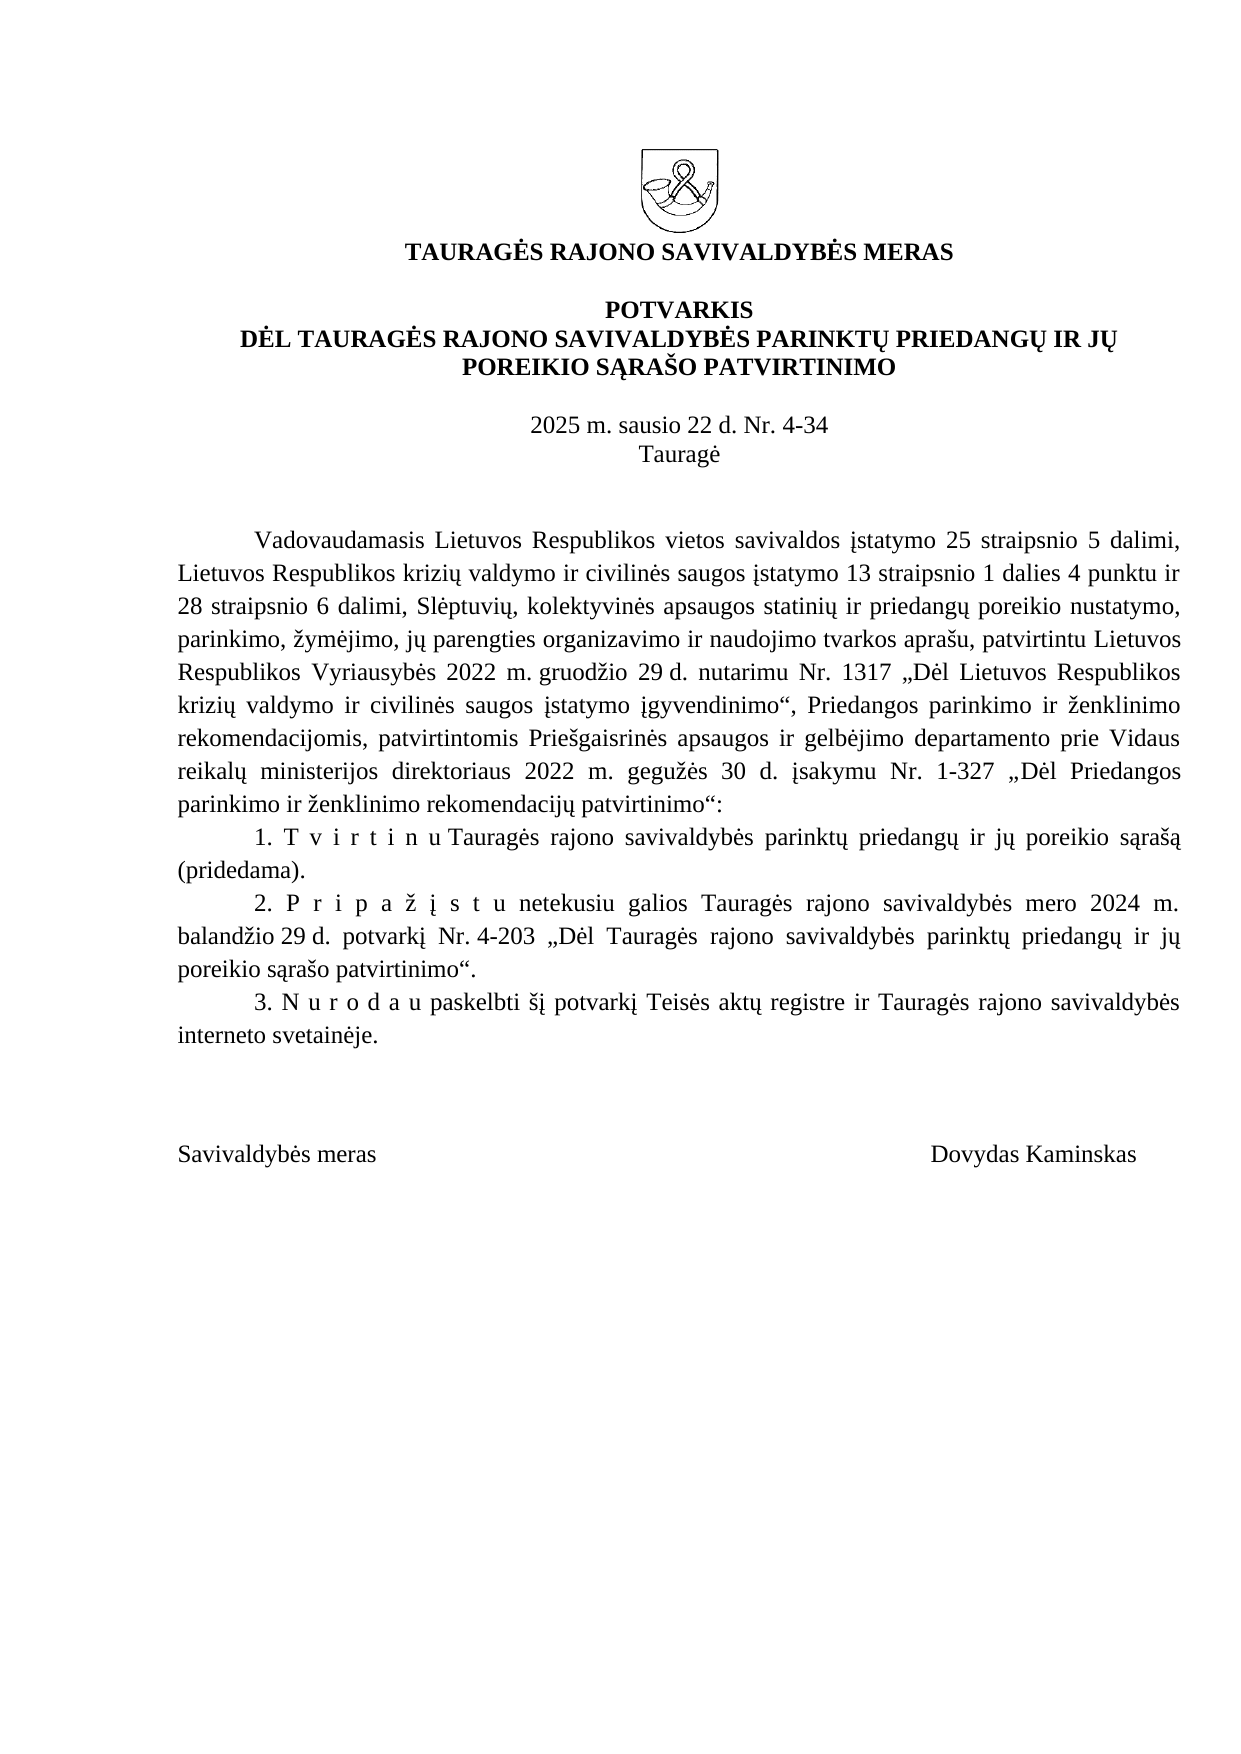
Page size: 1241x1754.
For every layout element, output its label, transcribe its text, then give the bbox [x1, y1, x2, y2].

text 3. N u r o d a u paskelbti šį potvarkį Teisės aktų registre ir Tauragės rajono savivaldybės interneto svetainėje. [177, 987, 1181, 1049]
text 2025 m. sausio 22 d. Nr. 4-34 [177, 410, 1181, 439]
text 2. P r i p a ž į s t u netekusiu galios Tauragės rajono savivaldybės mero 2024 m. balandžio 29 d. potvarkį Nr. 4-203 „Dėl Tauragės rajono savivaldybės parinktų priedangų ir jų poreikio sąrašo patvirtinimo“. [177, 888, 1181, 983]
text Savivaldybės meras Dovydas Kaminskas [177, 1139, 1181, 1168]
text TAURAGĖS RAJONO SAVIVALDYBĖS MERAS [177, 237, 1181, 266]
text Vadovaudamasis Lietuvos Respublikos vietos savivaldos įstatymo 25 straipsnio 5 dalimi, Lietuvos Respublikos krizių valdymo ir civilinės saugos įstatymo 13 straipsnio 1 dalies 4 punktu ir 28 straipsnio 6 dalimi, Slėptuvių, kolektyvinės apsaugos statinių ir priedangų poreikio nustatymo, parinkimo, žymėjimo, jų parengties organizavimo ir naudojimo tvarkos aprašu, patvirtintu Lietuvos Respublikos Vyriausybės 2022 m. gruodžio 29 d. nutarimu Nr. 1317 „Dėl Lietuvos Respublikos krizių valdymo ir civilinės saugos įstatymo įgyvendinimo“, Priedangos parinkimo ir ženklinimo rekomendacijomis, patvirtintomis Priešgaisrinės apsaugos ir gelbėjimo departamento prie Vidaus reikalų ministerijos direktoriaus 2022 m. gegužės 30 d. įsakymu Nr. 1-327 „Dėl Priedangos parinkimo ir ženklinimo rekomendacijų patvirtinimo“: [177, 525, 1181, 818]
text Tauragė [177, 439, 1181, 467]
text 1. T v i r t i n u Tauragės rajono savivaldybės parinktų priedangų ir jų poreikio sąrašą (pridedama). [177, 822, 1181, 884]
text DĖL TAURAGĖS RAJONO SAVIVALDYBĖS PARINKTŲ PRIEDANGŲ IR JŲ POREIKIO SĄRAŠO PATVIRTINIMO [177, 324, 1181, 381]
text POTVARKIS [177, 295, 1181, 324]
